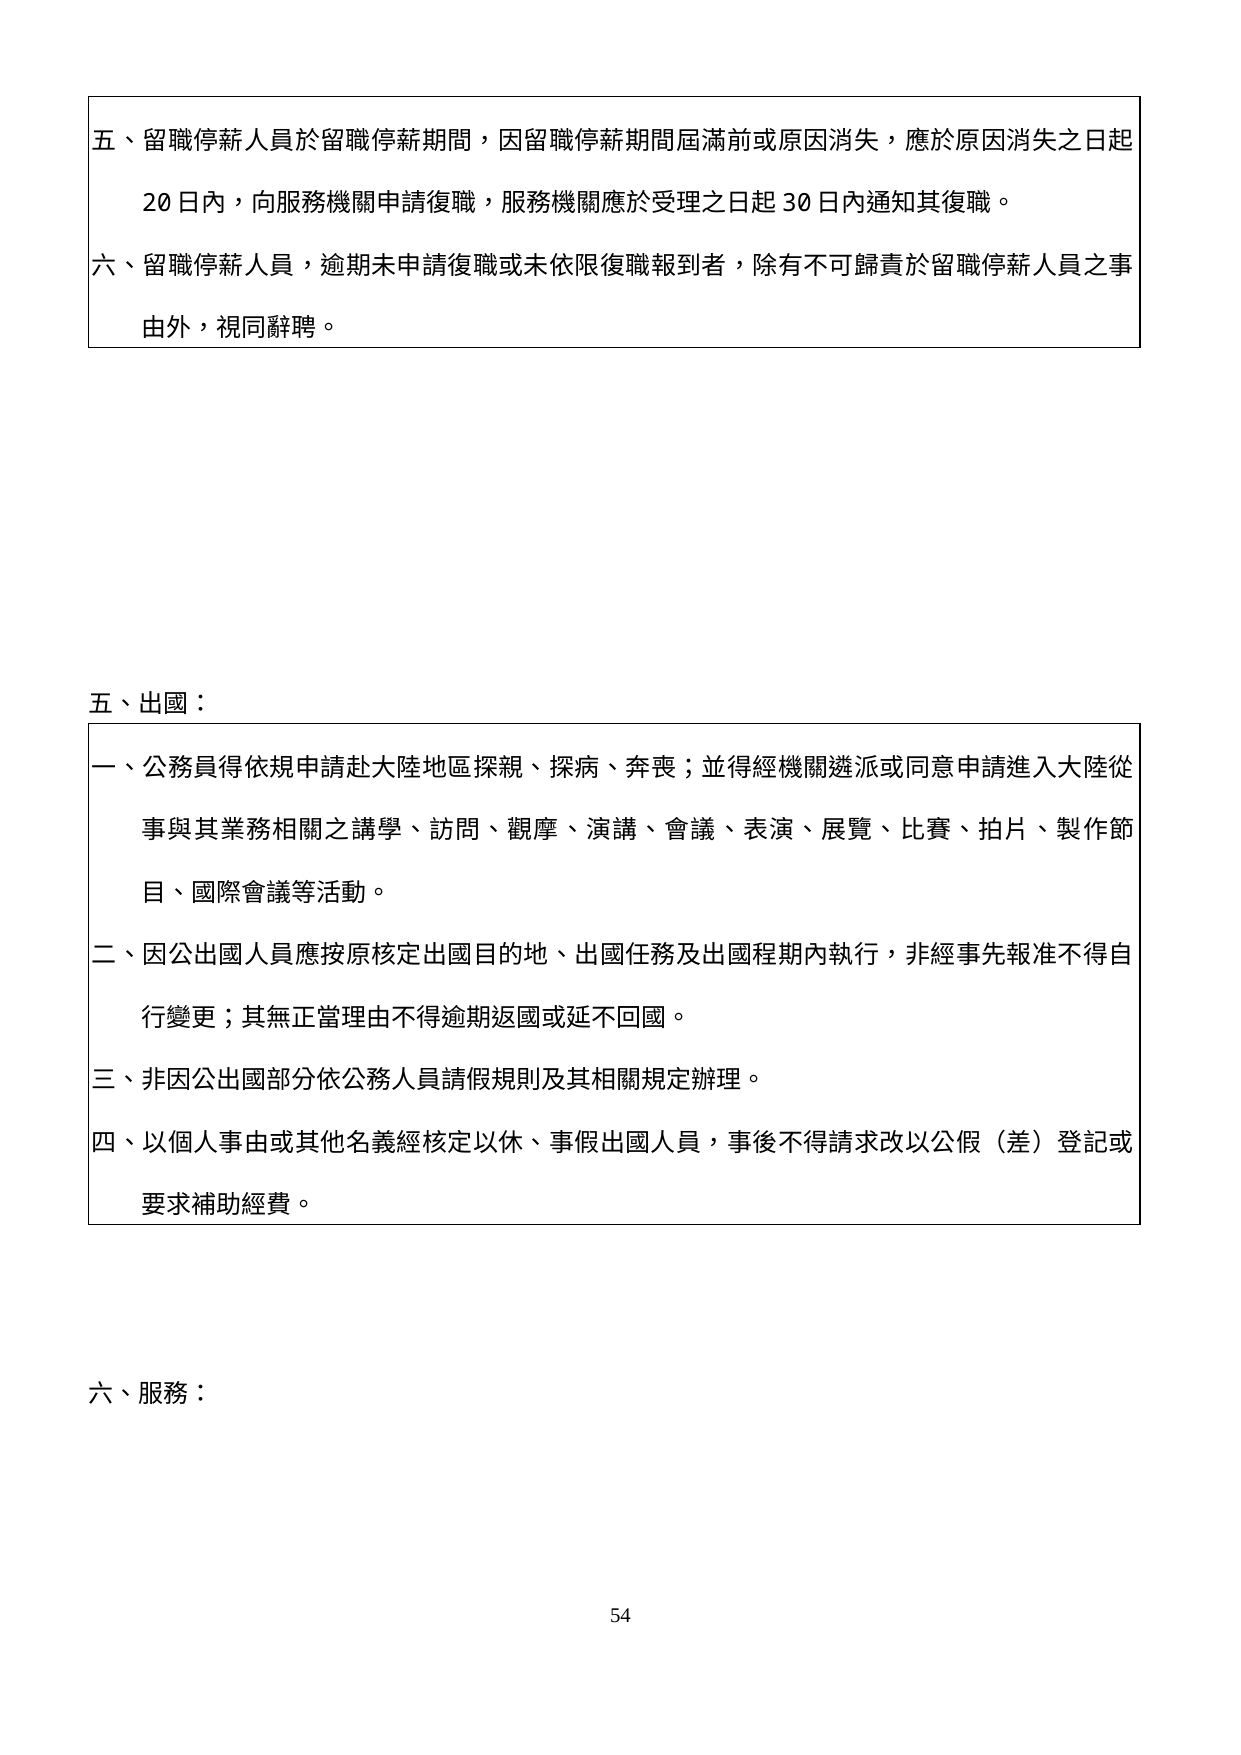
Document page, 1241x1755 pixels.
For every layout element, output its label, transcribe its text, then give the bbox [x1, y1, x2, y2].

table_header 一、下列情事之留職停薪者，服務學校、機構或主管教育行政機關不得拒絕： （一）依法應徵服兵役。 （二）請延長病假或公假療傷已滿教師請假規則規定之期限，仍不能銷假。 （三）養育三足歲以下子女，並以本人或配偶之一方申請為限。申請人之配偶未就業者，除有正當理由外，不得申請。 二、下列情事之留職停薪者，服務學校、機構或主管教育行政機關得考量業務或校務運作狀況依權責核准： 因教學或業務需要，經服務學校、機構或主管教育行政機關薦送、選送或指派國內外進修、研究，期滿後欲延長。 自行申請國內外全時進修、研究，其進修、研究項目經服務學校、機構或主管教育行政機關認定與教學或業務有關。 配合政策奉派國外協助友邦工作。 因專長、所授課程相關或業務特殊需要，依相關借調規定辦理借調。 本人或配偶之直系血親尊親屬老邁或重大傷病須侍奉。 配偶或子女重大傷病須照護。 配偶因公派赴國外工作或進修，其期間在一年以上須隨同前往。 三、教育人員留職停薪期限不得逾聘約有效期間，聘約期滿經服務之學校、機構續聘者，得准予延長，其期間除下列各款情形外，均以2年為限，必要時得延長1年： 依第四條第一項第一款規定留職停薪者，其期間依兵役法第十六條、替代役實施條例第七條、預備軍官預備士官選訓服役實施辦法第十六條規定辦理。 依第四條第一項第二款規定應予留職停薪者，其期間依教師請假規則第五條或公務人員請假規則第五條規定辦理。 高級中等以下學校教師自行申請國外全時進修期間，以二年為原則，必要時得延長一年。但為取得學位需要者，得再延長一年。 教育人員依第四條第二項第四款規定借調者，借調總年數合計不得超過八年。但各級主管教育行政機關或學校有較嚴格之規定者，從其規定。 教師申請留職停薪之期間，應以學期為單位。但因第四條第一項各款以實際需求提出申請，或因特殊事由經服務學校或主管教育行政機關核准者，不在此限。 四、留職停薪人員服務機關應於留職停薪期間屆滿前30日，預為通知留職停薪人員。 五、留職停薪人員於留職停薪期間，因留職停薪期間屆滿前或原因消失，應於原因消失之日起20日內，向服務機關申請復職，服務機關應於受理之日起30日內通知其復職。 六、留職停薪人員，逾期未申請復職或未依限復職報到者，除有不可歸責於留職停薪人員之事由外，視同辭聘。 [89, 97, 1139, 347]
table_header 一、公務員得依規申請赴大陸地區探親、探病、奔喪；並得經機關遴派或同意申請進入大陸從事與其業務相關之講學、訪問、觀摩、演講、會議、表演、展覽、比賽、拍片、製作節目、國際會議等活動。 二、因公出國人員應按原核定出國目的地、出國任務及出國程期內執行，非經事先報准不得自行變更；其無正當理由不得逾期返國或延不回國。 三、非因公出國部分依公務人員請假規則及其相關規定辦理。 四、以個人事由或其他名義經核定以休、事假出國人員，事後不得請求改以公假（差）登記或要求補助經費。 [89, 724, 1139, 1224]
text 六、服務： [89, 1350, 1152, 1412]
text 五、出國： [89, 660, 1152, 723]
